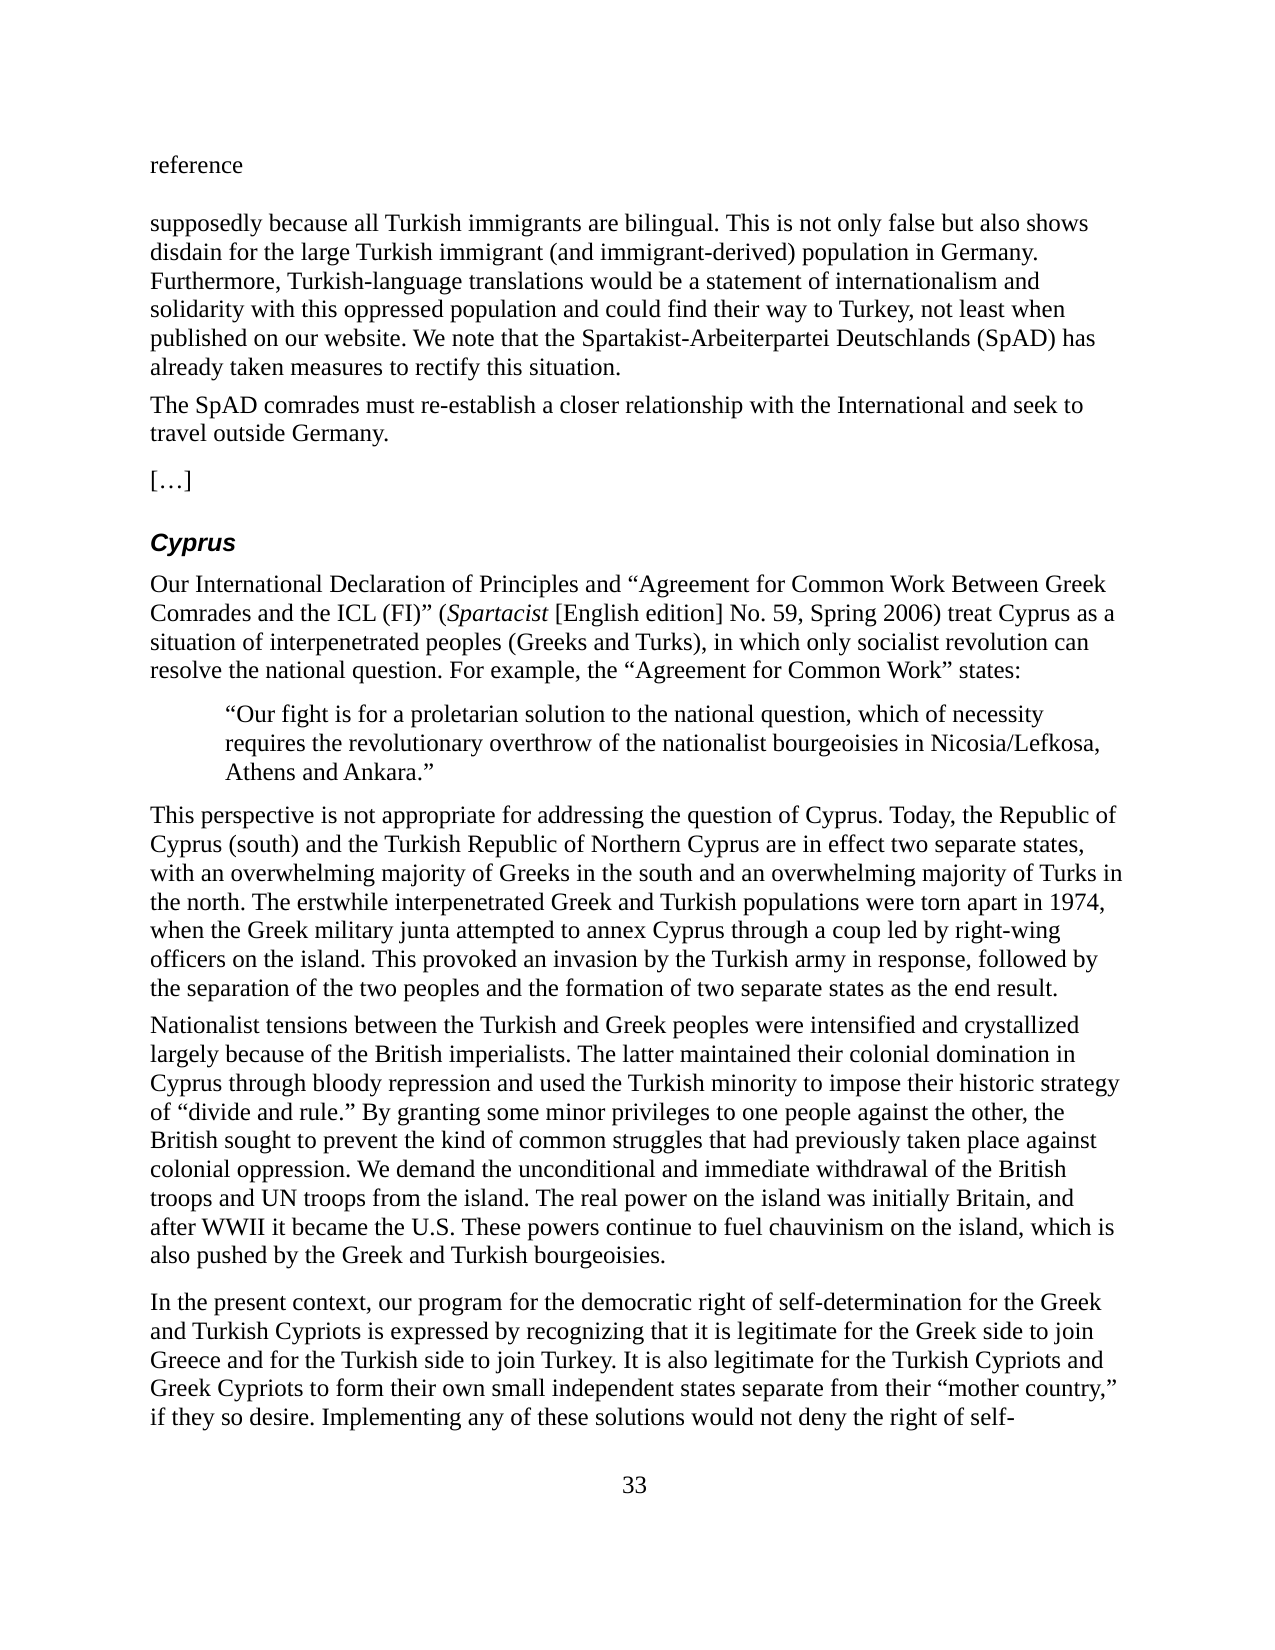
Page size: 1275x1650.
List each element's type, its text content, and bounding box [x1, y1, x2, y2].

text This perspective is not appropriate for addressing the question of Cyprus. Today, the Republic of Cyprus (south) and the Turkish Republic of Northern Cyprus are in effect two separate states, with an overwhelming majority of Greeks in the south and an overwhelming majority of Turks in the north. The erstwhile interpenetrated Greek and Turkish populations were torn apart in 1974, when the Greek military junta attempted to annex Cyprus through a coup led by right-wing officers on the island. This provoked an invasion by the Turkish army in response, followed by the separation of the two peoples and the formation of two separate states as the end result. [150, 800, 1125, 1002]
text Our International Declaration of Principles and “Agreement for Common Work Between Greek Comrades and the ICL (FI)” (Spartacist [English edition] No. 59, Spring 2006) treat Cyprus as a situation of interpenetrated peoples (Greeks and Turks), in which only socialist revolution can resolve the national question. For example, the “Agreement for Common Work” states: [150, 569, 1125, 684]
subtitle Cyprus [150, 528, 1125, 557]
text In the present context, our program for the democratic right of self-determination for the Greek and Turkish Cypriots is expressed by recognizing that it is legitimate for the Greek side to join Greece and for the Turkish side to join Turkey. It is also legitimate for the Turkish Cypriots and Greek Cypriots to form their own small independent states separate from their “mother country,” if they so desire. Implementing any of these solutions would not deny the right of self- [150, 1287, 1125, 1431]
text supposedly because all Turkish immigrants are bilingual. This is not only false but also shows disdain for the large Turkish immigrant (and immigrant-derived) population in Germany. Furthermore, Turkish-language translations would be a statement of internationalism and solidarity with this oppressed population and could find their way to Turkey, not least when published on our website. We note that the Spartakist-Arbeiterpartei Deutschlands (SpAD) has already taken measures to rectify this situation. [150, 208, 1125, 381]
text Nationalist tensions between the Turkish and Greek peoples were intensified and crystallized largely because of the British imperialists. The latter maintained their colonial domination in Cyprus through bloody repression and used the Turkish minority to impose their historic strategy of “divide and rule.” By granting some minor privileges to one people against the other, the British sought to prevent the kind of common struggles that had previously taken place against colonial oppression. We demand the unconditional and immediate withdrawal of the British troops and UN troops from the island. The real power on the island was initially Britain, and after WWII it became the U.S. These powers continue to fuel chauvinism on the island, which is also pushed by the Greek and Turkish bourgeoisies. [150, 1011, 1125, 1269]
text “Our fight is for a proletarian solution to the national question, which of necessity requires the revolutionary overthrow of the nationalist bourgeoisies in Nicosia/Lefkosa, Athens and Ankara.” [225, 699, 1125, 785]
text The SpAD comrades must re-establish a closer relationship with the International and seek to travel outside Germany. [150, 390, 1125, 447]
text […] [150, 465, 1125, 494]
